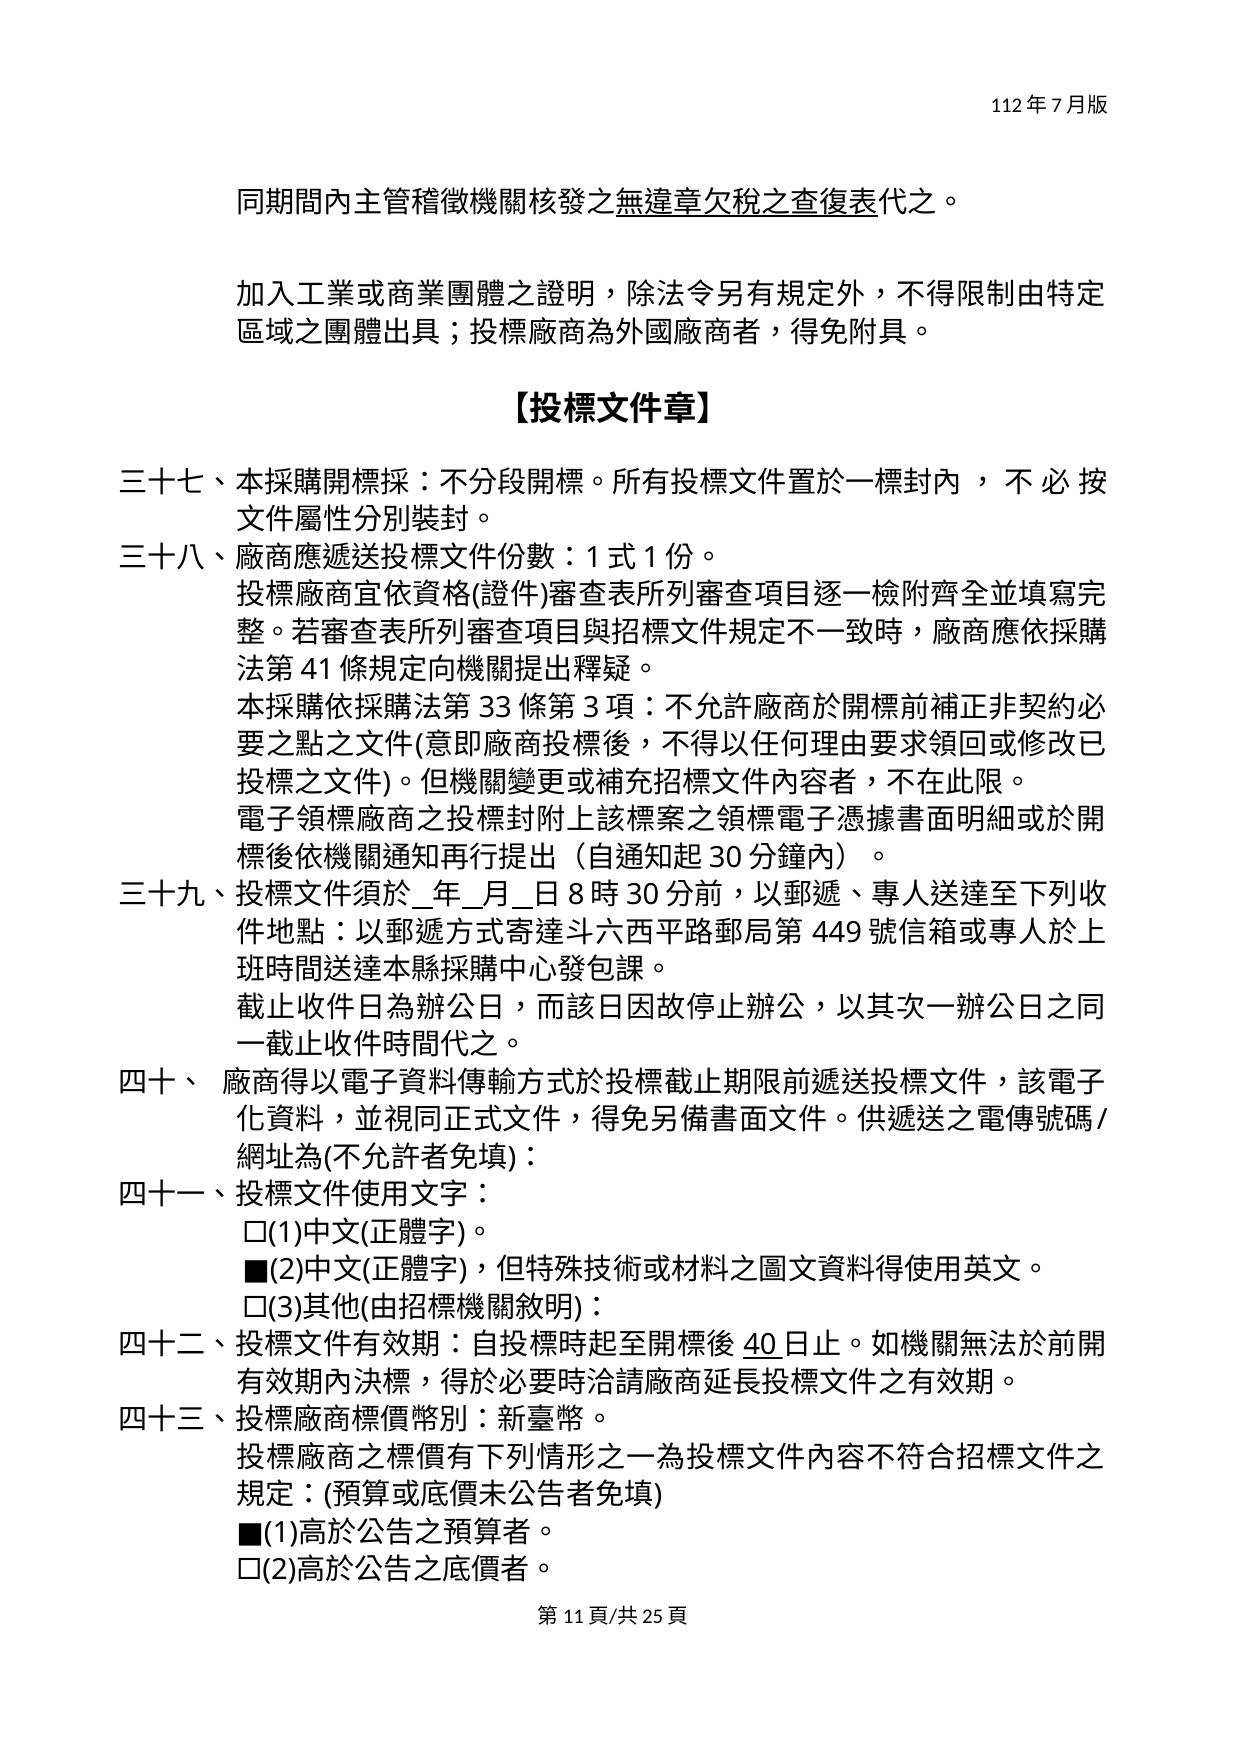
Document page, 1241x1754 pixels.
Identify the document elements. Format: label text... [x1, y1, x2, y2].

text 本採購依採購法第33條第3項：不允許廠商於開標前補正非契約必要之點之文件(意即廠商投標後，不得以任何理由要求領回或修改已投標之文件)。但機關變更或補充招標文件內容者，不在此限。 [236, 687, 1107, 800]
text 投標廠商之標價有下列情形之一為投標文件內容不符合招標文件之規定：(預算或底價未公告者免填) [236, 1437, 1107, 1512]
list 廠商應遞送投標文件份數：1式1份。 [118, 537, 1107, 575]
text 投標廠商宜依資格(證件)審查表所列審查項目逐一檢附齊全並填寫完整。若審查表所列審查項目與招標文件規定不一致時，廠商應依採購法第41條規定向機關提出釋疑。 [236, 575, 1107, 687]
text ■(2)中文(正體字)，但特殊技術或材料之圖文資料得使用英文。 [192, 1250, 1107, 1287]
text (2)高於公告之底價者。 [236, 1550, 1107, 1587]
text (3)其他(由招標機關敘明)： [192, 1287, 1107, 1325]
list 投標文件使用文字： [118, 1175, 1107, 1212]
text (1)中文(正體字)。 [192, 1212, 1107, 1250]
subtitle 【投標文件章】 [118, 368, 1107, 443]
text 同期間內主管稽徵機關核發之無違章欠稅之查復表代之。 [236, 162, 1107, 237]
text 電子領標廠商之投標封附上該標案之領標電子憑據書面明細或於開標後依機關通知再行提出（自通知起30分鐘內）。 [236, 800, 1107, 875]
text 加入工業或商業團體之證明，除法令另有規定外，不得限制由特定區域之團體出具；投標廠商為外國廠商者，得免附具。 [236, 275, 1107, 350]
list 投標文件有效期：自投標時起至開標後40日止。如機關無法於前開有效期內決標，得於必要時洽請廠商延長投標文件之有效期。 [118, 1325, 1107, 1400]
text 截止收件日為辦公日，而該日因故停止辦公，以其次一辦公日之同一截止收件時間代之。 [236, 987, 1107, 1062]
list 廠商得以電子資料傳輸方式於投標截止期限前遞送投標文件，該電子化資料，並視同正式文件，得免另備書面文件。供遞送之電傳號碼/網址為(不允許者免填)： [118, 1062, 1107, 1175]
list 本採購開標採：不分段開標。所有投標文件置於一標封內 ，不必按文件屬性分別裝封。 [118, 462, 1107, 537]
list 投標廠商標價幣別：新臺幣。 [118, 1400, 1107, 1437]
text ■(1)高於公告之預算者。 [236, 1512, 1107, 1550]
list 投標文件須於 年 月 日8時30分前，以郵遞、專人送達至下列收件地點：以郵遞方式寄達斗六西平路郵局第449號信箱或專人於上班時間送達本縣採購中心發包課。 [118, 875, 1107, 987]
